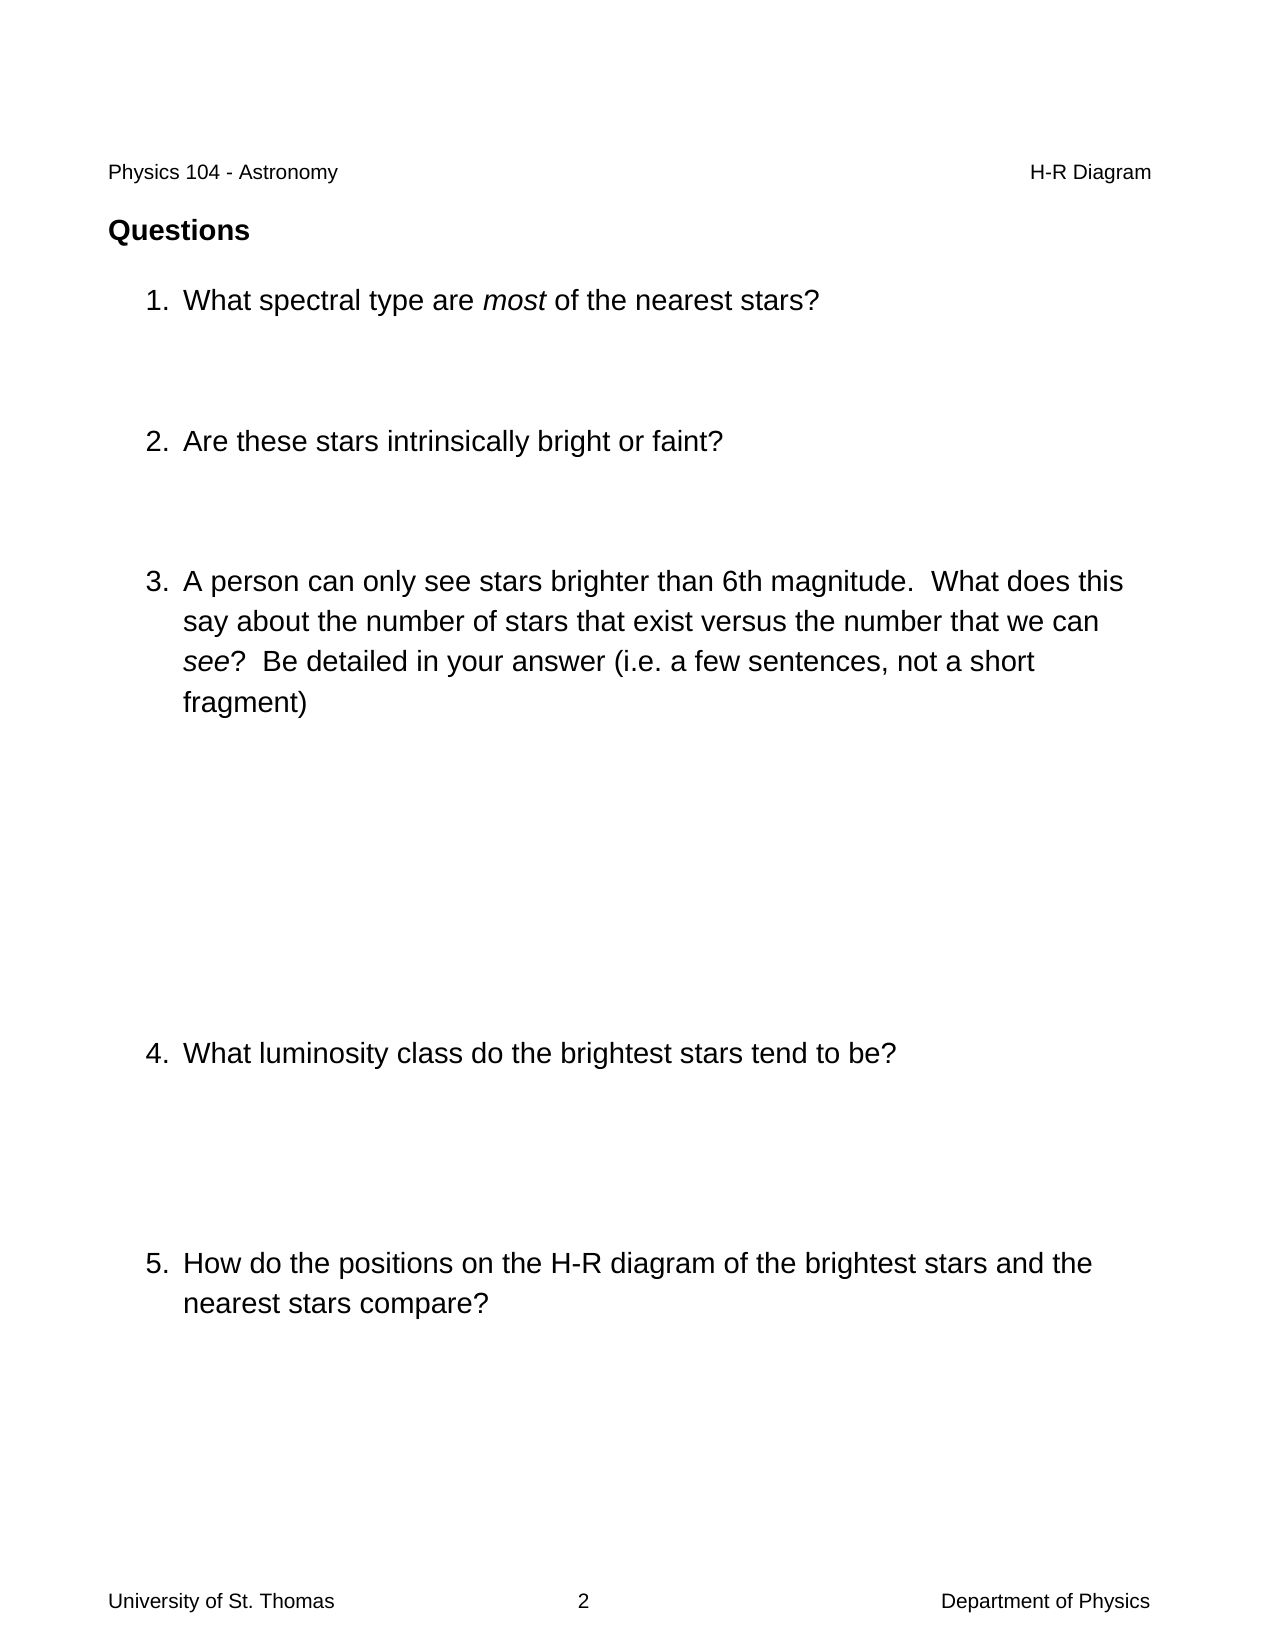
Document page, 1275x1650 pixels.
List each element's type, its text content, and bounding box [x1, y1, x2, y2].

list A person can only see stars brighter than 6th magnitude. What does this say about the number of stars that exist versus the number that we can see? Be detailed in your answer (i.e. a few sentences, not a short fragment) [145, 564, 1162, 718]
list What luminosity class do the brightest stars tend to be? [145, 1036, 1162, 1069]
text Questions [108, 213, 1162, 246]
list How do the positions on the H-R diagram of the brightest stars and the nearest stars compare? [145, 1246, 1162, 1320]
list What spectral type are most of the nearest stars? [145, 283, 1162, 317]
list Are these stars intrinsically bright or faint? [145, 423, 1162, 457]
